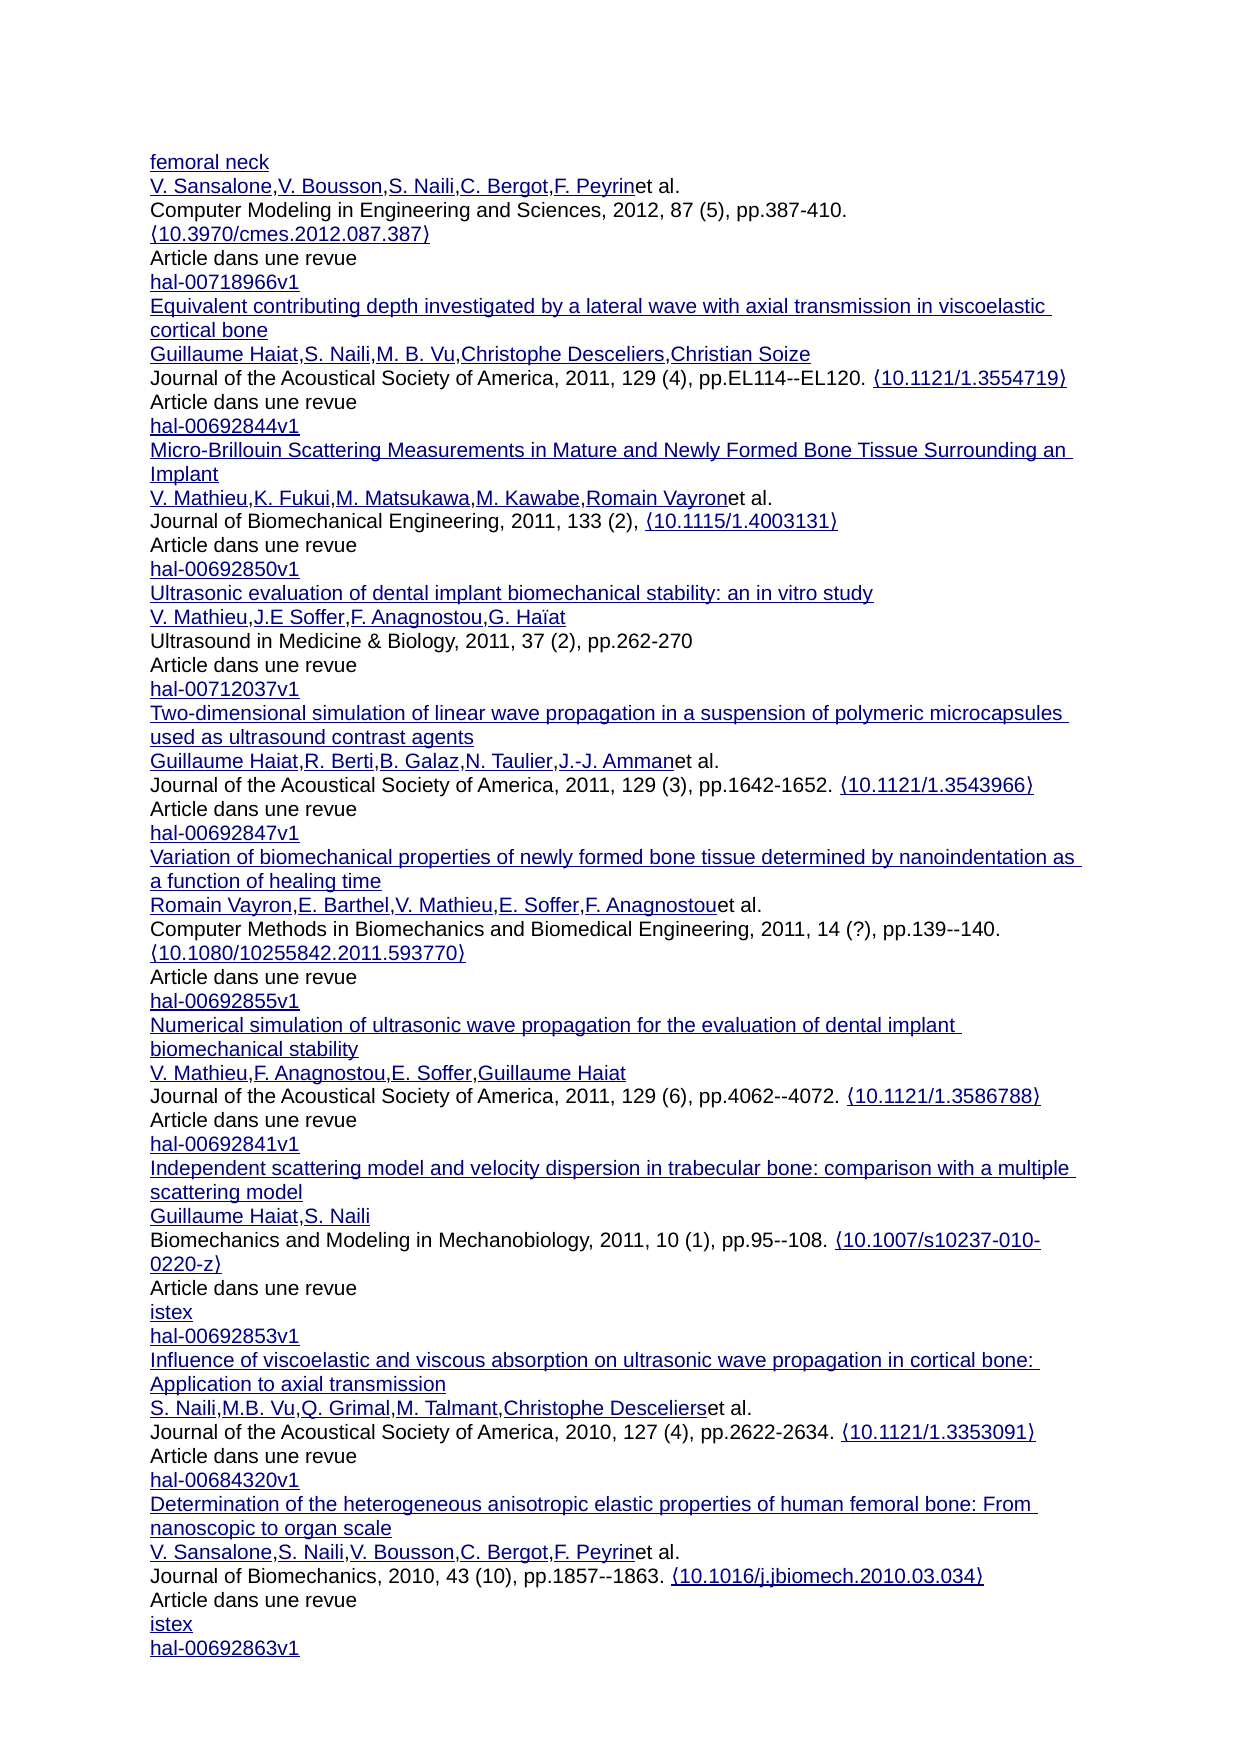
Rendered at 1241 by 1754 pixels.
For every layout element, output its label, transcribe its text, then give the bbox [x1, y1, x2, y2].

table_cell Two-dimensional simulation of linear wave propagation in a suspension of polymeric microcapsules used as ultrasound contrast agents Guillaume Haiat,R. Berti,B. Galaz,N. Taulier,J.-J. Ammanet al. Journal of the Acoustical Society of America, 2011, 129 (3), pp.1642-1652. ⟨10.1121/1.3543966⟩ Article dans une revue hal-00692847v1 [150, 701, 1090, 845]
table_cell Independent scattering model and velocity dispersion in trabecular bone: comparison with a multiple scattering model Guillaume Haiat,S. Naili Biomechanics and Modeling in Mechanobiology, 2011, 10 (1), pp.95--108. ⟨10.1007/s10237-010-0220-z⟩ Article dans une revue istex hal-00692853v1 [150, 1156, 1090, 1348]
table_cell Determination of the heterogeneous anisotropic elastic properties of human femoral bone: From nanoscopic to organ scale V. Sansalone,S. Naili,V. Bousson,C. Bergot,F. Peyrinet al. Journal of Biomechanics, 2010, 43 (10), pp.1857--1863. ⟨10.1016/j.jbiomech.2010.03.034⟩ Article dans une revue istex hal-00692863v1 [150, 1492, 1090, 1659]
table_cell Variation of biomechanical properties of newly formed bone tissue determined by nanoindentation as a function of healing time Romain Vayron,E. Barthel,V. Mathieu,E. Soffer,F. Anagnostouet al. Computer Methods in Biomechanics and Biomedical Engineering, 2011, 14 (?), pp.139--140. ⟨10.1080/10255842.2011.593770⟩ Article dans une revue hal-00692855v1 [150, 845, 1090, 1012]
table_cell Numerical simulation of ultrasonic wave propagation for the evaluation of dental implant biomechanical stability V. Mathieu,F. Anagnostou,E. Soffer,Guillaume Haiat Journal of the Acoustical Society of America, 2011, 129 (6), pp.4062--4072. ⟨10.1121/1.3586788⟩ Article dans une revue hal-00692841v1 [150, 1013, 1090, 1156]
table_cell Ultrasonic evaluation of dental implant biomechanical stability: an in vitro study V. Mathieu,J.E Soffer,F. Anagnostou,G. Haïat Ultrasound in Medicine & Biology, 2011, 37 (2), pp.262-270 Article dans une revue hal-00712037v1 [150, 581, 1090, 701]
table_cell femoral neck V. Sansalone,V. Bousson,S. Naili,C. Bergot,F. Peyrinet al. Computer Modeling in Engineering and Sciences, 2012, 87 (5), pp.387-410. ⟨10.3970/cmes.2012.087.387⟩ Article dans une revue hal-00718966v1 [150, 150, 1090, 294]
table_cell Influence of viscoelastic and viscous absorption on ultrasonic wave propagation in cortical bone: Application to axial transmission S. Naili,M.B. Vu,Q. Grimal,M. Talmant,Christophe Descelierset al. Journal of the Acoustical Society of America, 2010, 127 (4), pp.2622-2634. ⟨10.1121/1.3353091⟩ Article dans une revue hal-00684320v1 [150, 1348, 1090, 1492]
table_cell Equivalent contributing depth investigated by a lateral wave with axial transmission in viscoelastic cortical bone Guillaume Haiat,S. Naili,M. B. Vu,Christophe Desceliers,Christian Soize Journal of the Acoustical Society of America, 2011, 129 (4), pp.EL114--EL120. ⟨10.1121/1.3554719⟩ Article dans une revue hal-00692844v1 [150, 294, 1090, 437]
table_cell Micro-Brillouin Scattering Measurements in Mature and Newly Formed Bone Tissue Surrounding an Implant V. Mathieu,K. Fukui,M. Matsukawa,M. Kawabe,Romain Vayronet al. Journal of Biomechanical Engineering, 2011, 133 (2), ⟨10.1115/1.4003131⟩ Article dans une revue hal-00692850v1 [150, 438, 1090, 581]
